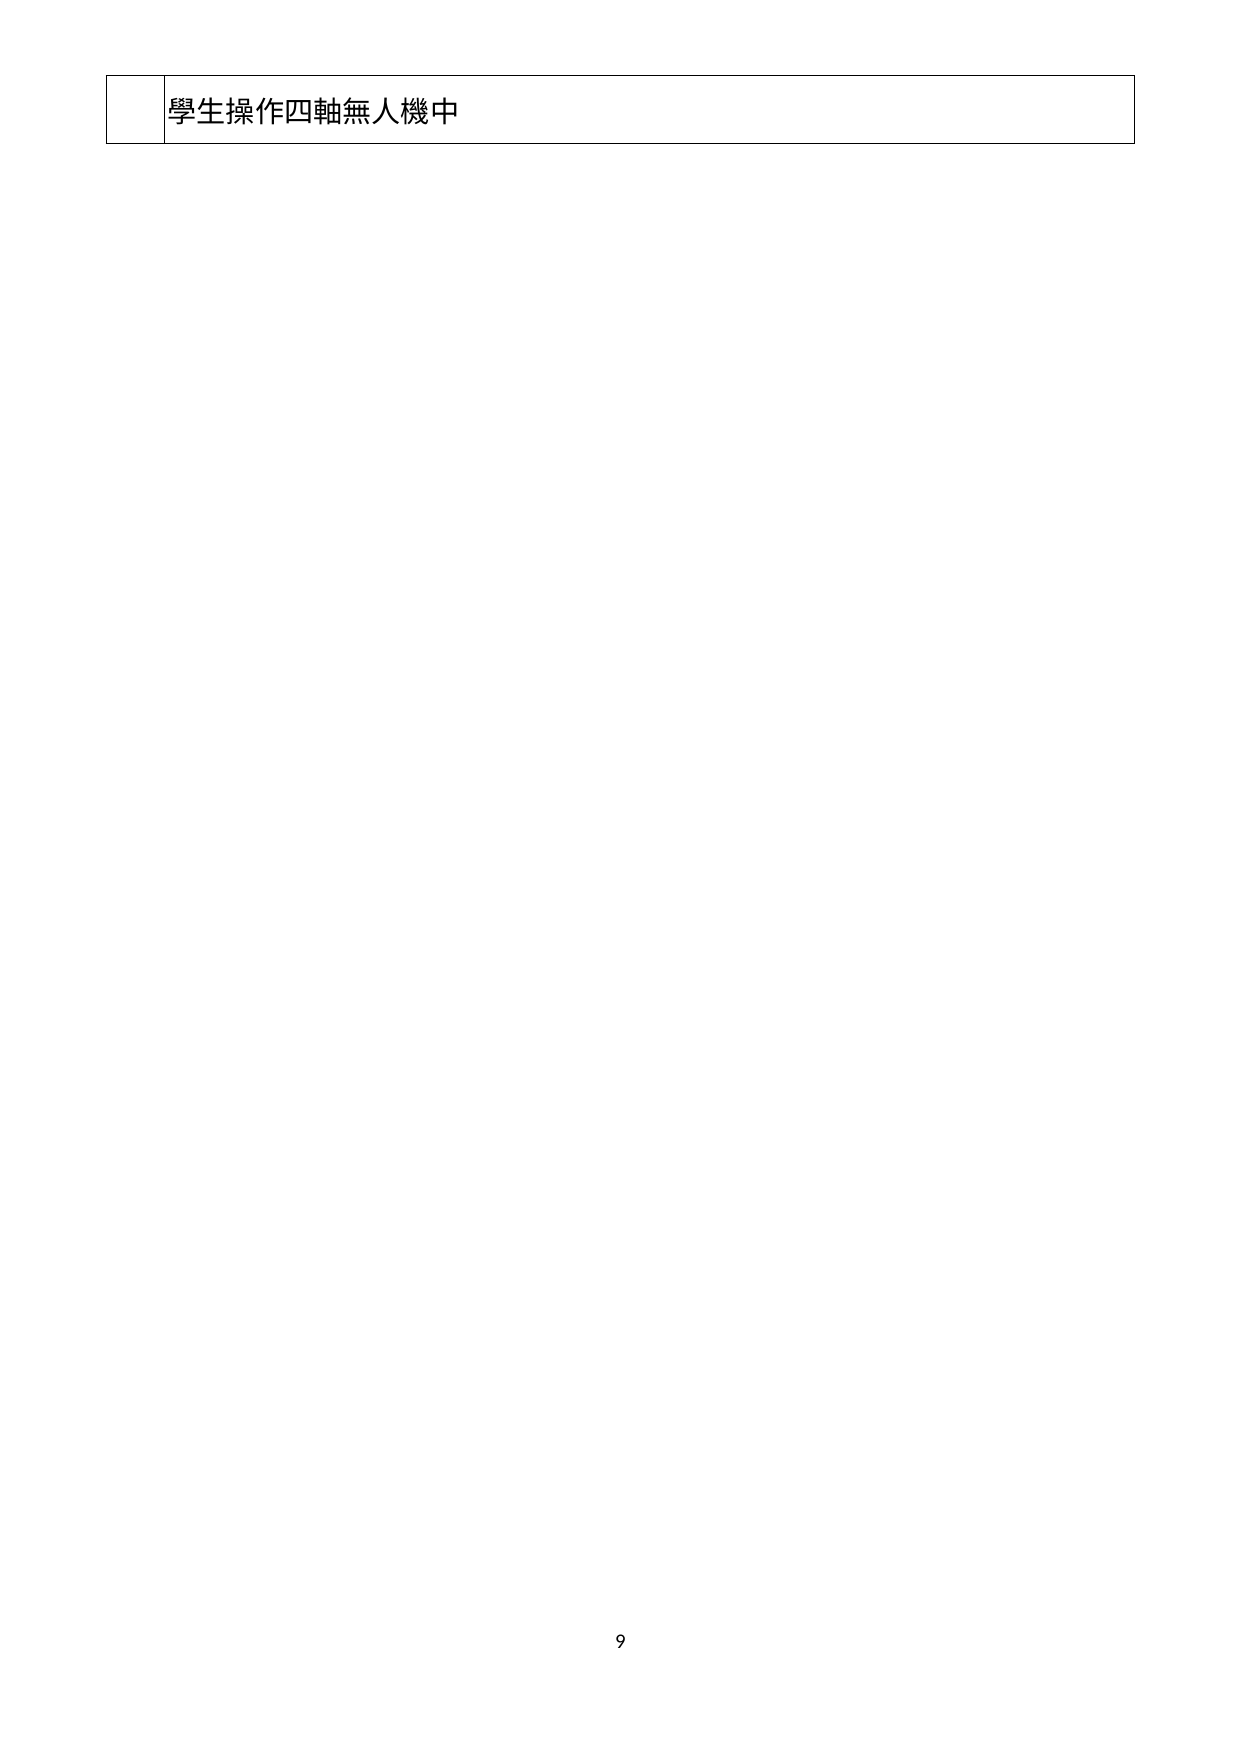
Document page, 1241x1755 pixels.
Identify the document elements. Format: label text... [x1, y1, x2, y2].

table_cell [107, 76, 164, 143]
table_cell 學生操作四軸無人機中 [165, 76, 1134, 143]
